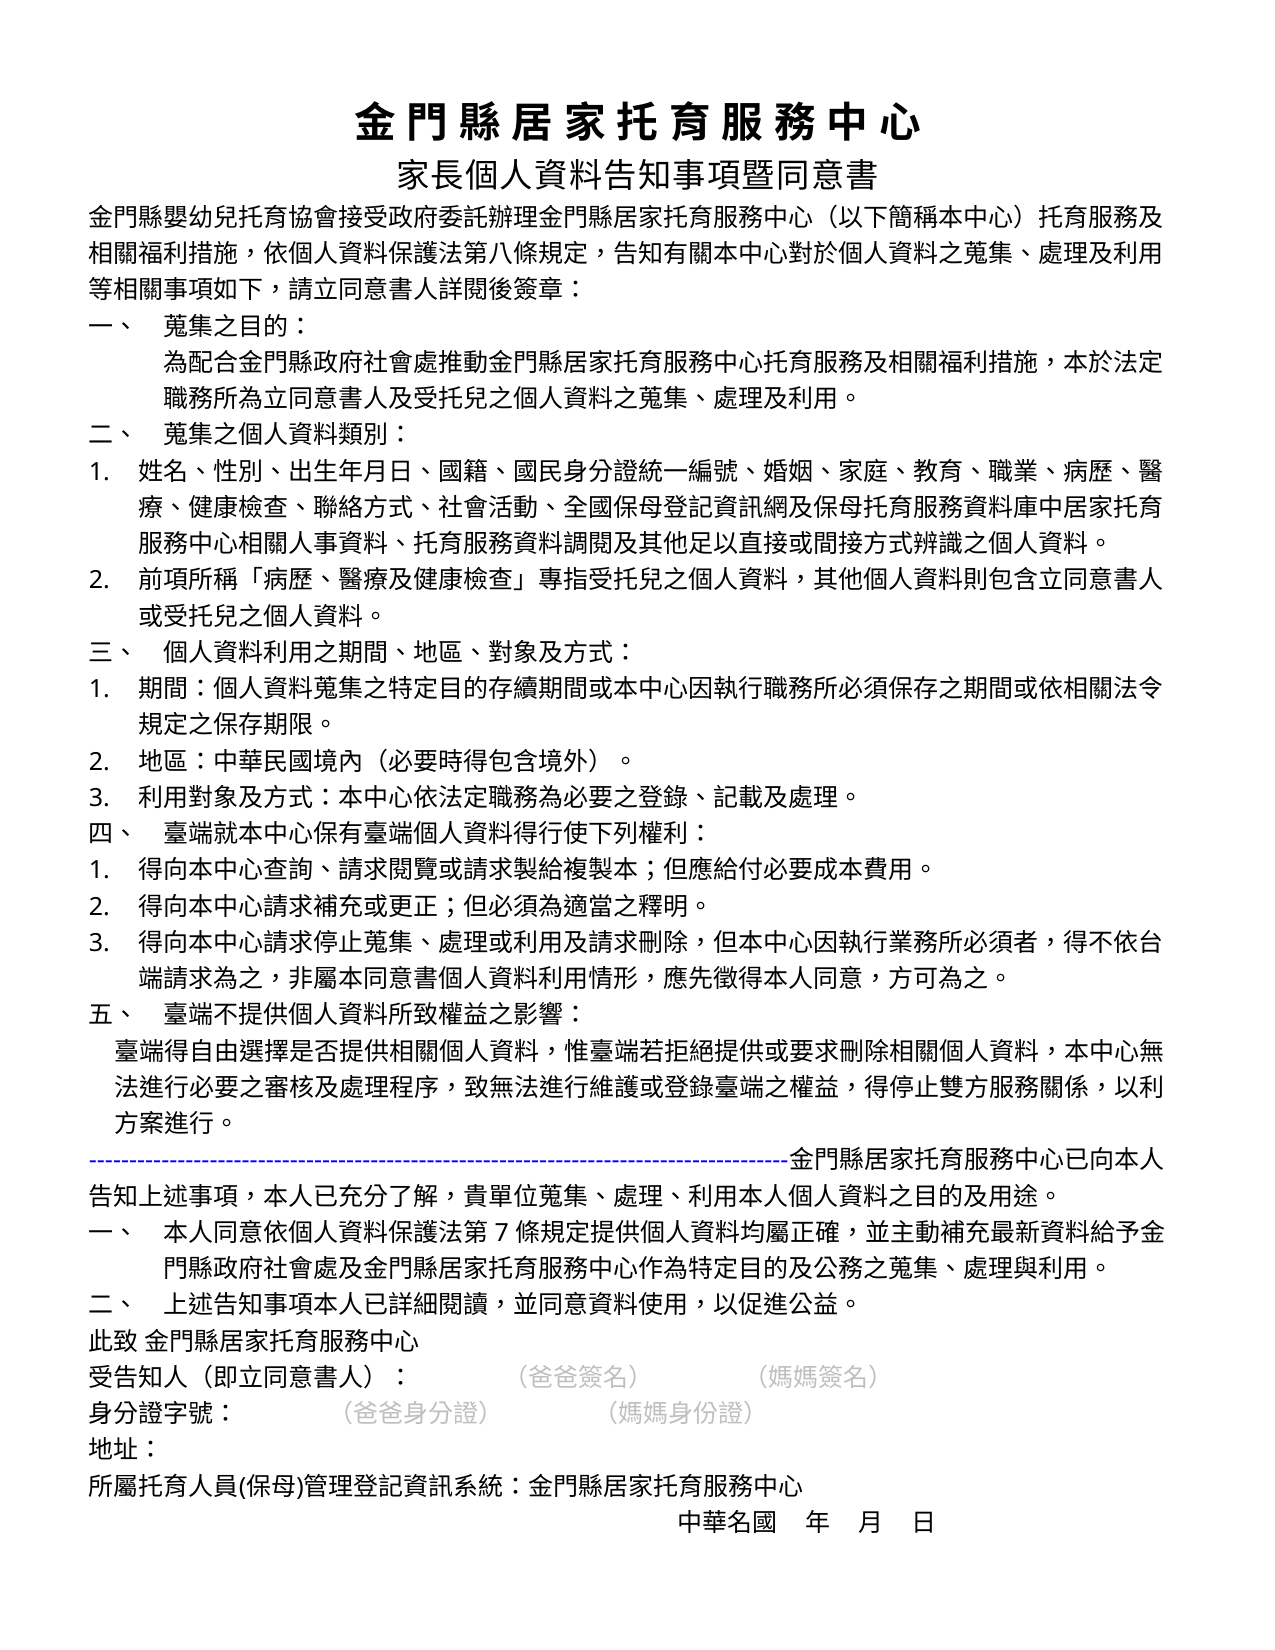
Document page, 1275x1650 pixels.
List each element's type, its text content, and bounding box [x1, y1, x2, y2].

list 蒐集之個人資料類別： [89, 415, 1186, 451]
list 期間：個人資料蒐集之特定目的存續期間或本中心因執行職務所必須保存之期間或依相關法令規定之保存期限。 [89, 668, 1186, 741]
text 方案進行。 [89, 1103, 1186, 1140]
text 中華名國 年 月 日 [89, 1502, 1186, 1538]
list 得向本中心查詢、請求閱覽或請求製給複製本；但應給付必要成本費用。 [89, 850, 1186, 886]
list 地區：中華民國境內（必要時得包含境外）。 [89, 741, 1186, 777]
text 家長個人資料告知事項暨同意書 [89, 149, 1186, 197]
list 臺端不提供個人資料所致權益之影響： [89, 995, 1186, 1031]
text 此致 金門縣居家托育服務中心 [89, 1321, 1186, 1357]
list 個人資料利用之期間、地區、對象及方式： [89, 632, 1186, 668]
text 受告知人（即立同意書人）： （爸爸簽名） （媽媽簽名） [89, 1357, 1186, 1393]
list 利用對象及方式：本中心依法定職務為必要之登錄、記載及處理。 [89, 777, 1186, 813]
list 蒐集之目的： [89, 306, 1186, 342]
list 臺端就本中心保有臺端個人資料得行使下列權利： [89, 813, 1186, 850]
text 身分證字號： （爸爸身分證） （媽媽身份證） [89, 1393, 1186, 1430]
text 臺端得自由選擇是否提供相關個人資料，惟臺端若拒絕提供或要求刪除相關個人資料，本中心無 [89, 1031, 1186, 1067]
list 姓名、性別、出生年月日、國籍、國民身分證統一編號、婚姻、家庭、教育、職業、病歷、醫療、健康檢查、聯絡方式、社會活動、全國保母登記資訊網及保母托育服務資料庫中居家托育服務中心相關人事資料、托育服務資料調閱及其他足以直接或間接方式辨識之個人資料。 [89, 451, 1186, 560]
list 為配合金門縣政府社會處推動金門縣居家托育服務中心托育服務及相關福利措施，本於法定職務所為立同意書人及受托兒之個人資料之蒐集、處理及利用。 [164, 342, 1186, 415]
text 法進行必要之審核及處理程序，致無法進行維護或登錄臺端之權益，得停止雙方服務關係，以利 [89, 1067, 1186, 1103]
text 所屬托育人員(保母)管理登記資訊系統：金門縣居家托育服務中心 [89, 1466, 1186, 1502]
list 本人同意依個人資料保護法第 7 條規定提供個人資料均屬正確，並主動補充最新資料給予金門縣政府社會處及金門縣居家托育服務中心作為特定目的及公務之蒐集、處理與利用。 [89, 1212, 1186, 1285]
list 得向本中心請求補充或更正；但必須為適當之釋明。 [89, 886, 1186, 922]
text 地址： [89, 1430, 1186, 1466]
list 上述告知事項本人已詳細閱讀，並同意資料使用，以促進公益。 [89, 1285, 1186, 1321]
list 得向本中心請求停止蒐集、處理或利用及請求刪除，但本中心因執行業務所必須者，得不依台端請求為之，非屬本同意書個人資料利用情形，應先徵得本人同意，方可為之。 [89, 922, 1186, 995]
list 前項所稱「病歷、醫療及健康檢查」專指受托兒之個人資料，其他個人資料則包含立同意書人或受托兒之個人資料。 [89, 560, 1186, 632]
text 金門縣嬰幼兒托育協會接受政府委託辦理金門縣居家托育服務中心（以下簡稱本中心）托育服務及相關福利措施，依個人資料保護法第八條規定，告知有關本中心對於個人資料之蒐集、處理及利用等相關事項如下，請立同意書人詳閱後簽章： [89, 197, 1186, 306]
text ---------------------------------------------------------------------------------------金門縣居家托育服務中心已向本人告知上述事項，本人已充分了解，貴單位蒐集、處理、利用本人個人資料之目的及用途。 [89, 1140, 1186, 1212]
text 金門縣居家托育服務中心 [89, 89, 1186, 149]
